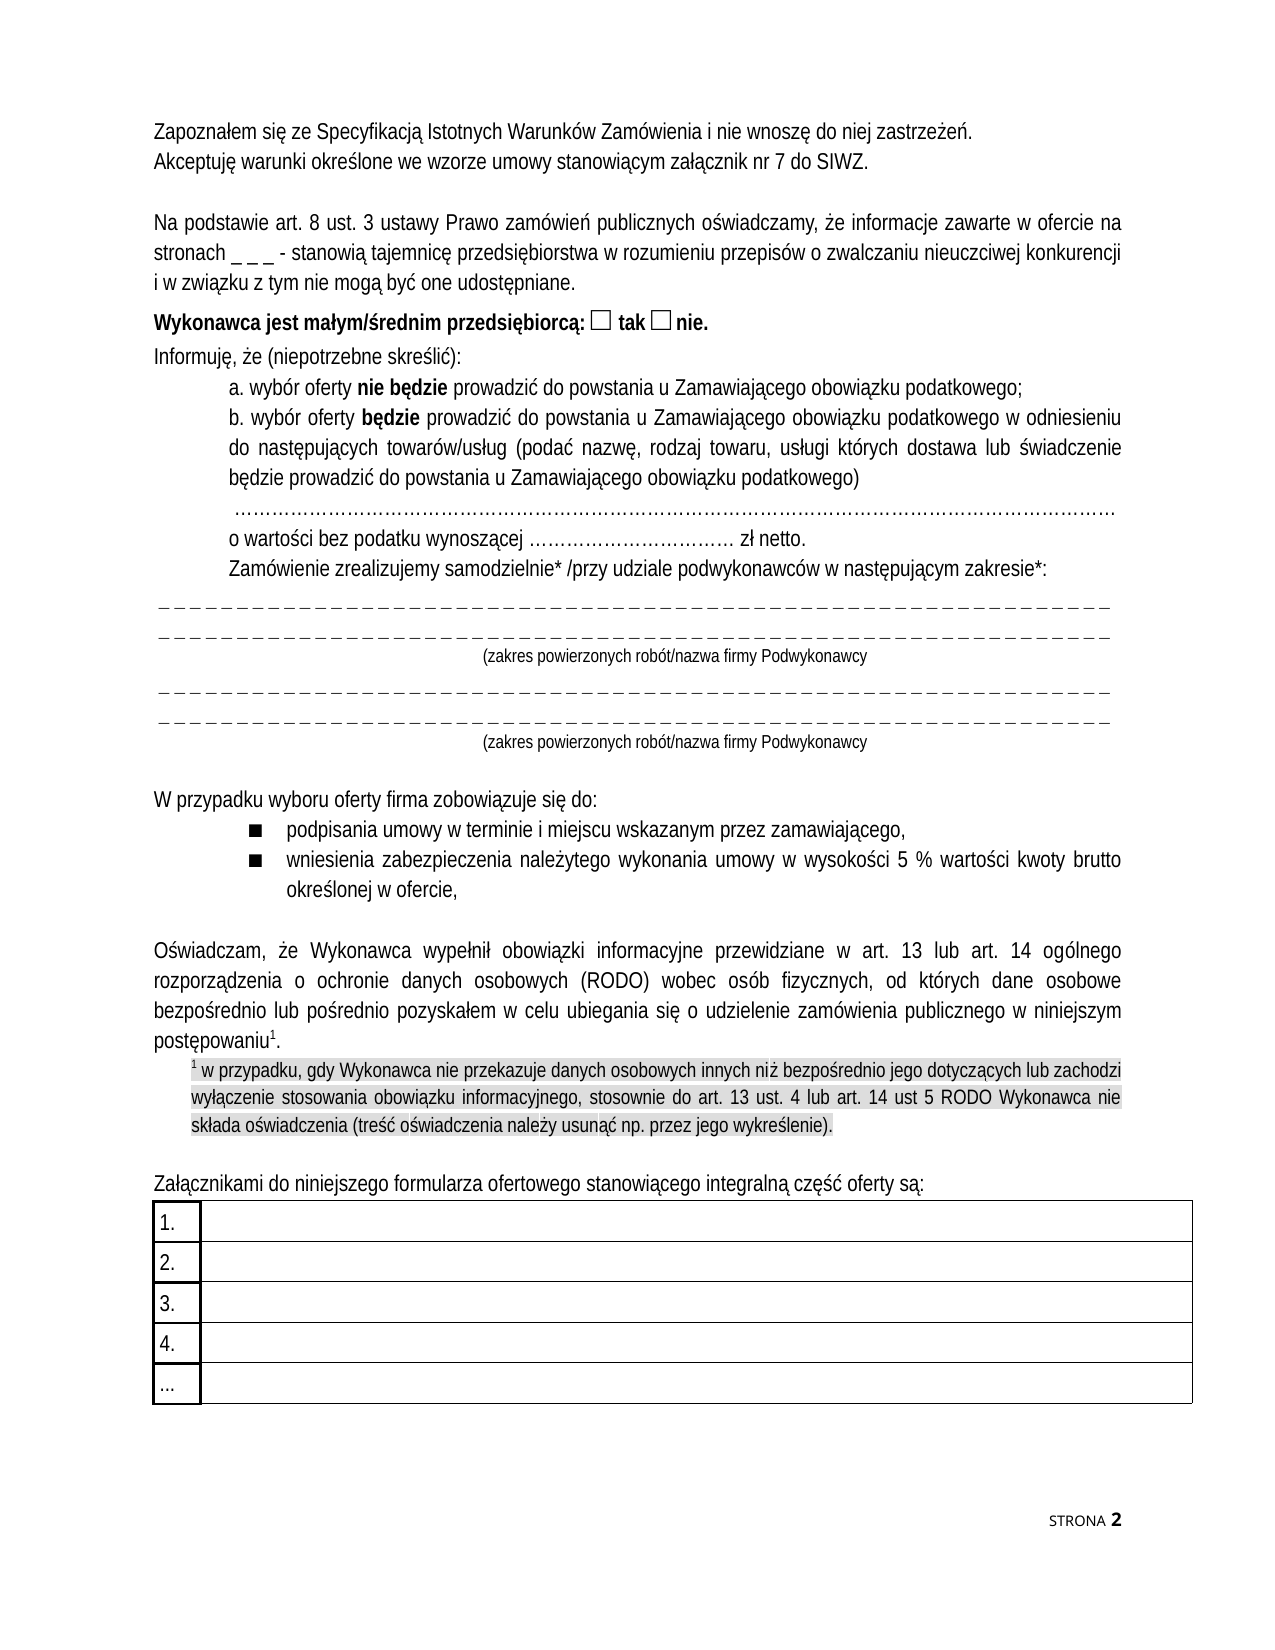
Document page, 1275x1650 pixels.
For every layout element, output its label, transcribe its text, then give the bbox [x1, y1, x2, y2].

list _ _ _ _ _ _ _ _ _ _ _ _ _ _ _ _ _ _ _ _ _ _ _ _ _ _ _ _ _ _ _ _ _ _ _ _ _ _ _ _ _ _ _ _ _ _ _ _ _ _ _ _ _ _ _ _ _ _ _ _ _ [153, 585, 1121, 611]
list podpisania umowy w terminie i miejscu wskazanym przez zamawiającego, [249, 816, 1121, 842]
table_cell 4. [155, 1324, 199, 1362]
list Na podstawie art. 8 ust. 3 ustawy Prawo zamówień publicznych oświadczamy, że informacje zawarte w ofercie na stronach _ _ _ - stanowią tajemnicę przedsiębiorstwa w rozumieniu przepisów o zwalczaniu nieuczciwej konkurencji i w związku z tym nie mogą być one udostępniane. [153, 209, 1121, 296]
list Wykonawca jest małym/średnim przedsiębiorcą: □ tak □ nie. [153, 299, 1121, 338]
list Informuję, że (niepotrzebne skreślić): [153, 343, 1121, 370]
table_cell [202, 1363, 1192, 1402]
table_cell 2. [155, 1243, 199, 1281]
text …………………………………………………………………………………………………………………………… [228, 494, 1121, 521]
list wniesienia zabezpieczenia należytego wykonania umowy w wysokości 5 % wartości kwoty brutto określonej w ofercie, [249, 846, 1121, 903]
text _ _ _ _ _ _ _ _ _ _ _ _ _ _ _ _ _ _ _ _ _ _ _ _ _ _ _ _ _ _ _ _ _ _ _ _ _ _ _ _ _ _ _ _ _ _ _ _ _ _ _ _ _ _ _ _ _ _ _ _ _ [153, 670, 1121, 697]
list Zapoznałem się ze Specyfikacją Istotnych Warunków Zamówienia i nie wnoszę do niej zastrzeżeń. [153, 118, 1121, 144]
text 1 w przypadku, gdy Wykonawca nie przekazuje danych osobowych innych niż bezpośrednio jego dotyczących lub zachodzi wyłączenie stosowania obowiązku informacyjnego, stosownie do art. 13 ust. 4 lub art. 14 ust 5 RODO Wykonawca nie składa oświadczenia (treść oświadczenia należy usunąć np. przez jego wykreślenie). [191, 1057, 1121, 1136]
table_cell ... [155, 1365, 199, 1402]
table_cell [202, 1242, 1192, 1281]
table_cell [202, 1282, 1192, 1322]
list Zamówienie zrealizujemy samodzielnie* /przy udziale podwykonawców w następującym zakresie*: [191, 555, 1121, 581]
text _ _ _ _ _ _ _ _ _ _ _ _ _ _ _ _ _ _ _ _ _ _ _ _ _ _ _ _ _ _ _ _ _ _ _ _ _ _ _ _ _ _ _ _ _ _ _ _ _ _ _ _ _ _ _ _ _ _ _ _ _ [153, 615, 1121, 642]
list W przypadku wyboru oferty firma zobowiązuje się do: [153, 786, 1121, 812]
text b. wybór oferty będzie prowadzić do powstania u Zamawiającego obowiązku podatkowego w odniesieniu do następujących towarów/usług (podać nazwę, rodzaj towaru, usługi których dostawa lub świadczenie będzie prowadzić do powstania u Zamawiającego obowiązku podatkowego) [228, 404, 1121, 491]
table_header 1. [155, 1203, 199, 1241]
text a. wybór oferty nie będzie prowadzić do powstania u Zamawiającego obowiązku podatkowego; [153, 373, 1121, 400]
table_cell [202, 1323, 1192, 1362]
text Załącznikami do niniejszego formularza ofertowego stanowiącego integralną część oferty są: [153, 1170, 1121, 1197]
text _ _ _ _ _ _ _ _ _ _ _ _ _ _ _ _ _ _ _ _ _ _ _ _ _ _ _ _ _ _ _ _ _ _ _ _ _ _ _ _ _ _ _ _ _ _ _ _ _ _ _ _ _ _ _ _ _ _ _ _ _ [153, 700, 1121, 727]
text (zakres powierzonych robót/nazwa firmy Podwykonawcy [228, 645, 1121, 667]
text (zakres powierzonych robót/nazwa firmy Podwykonawcy [228, 731, 1121, 752]
table_header [202, 1201, 1192, 1241]
text o wartości bez podatku wynoszącej …………………………… zł netto. [228, 524, 1121, 551]
table_cell 3. [155, 1284, 199, 1322]
list Akceptuję warunki określone we wzorze umowy stanowiącym załącznik nr 7 do SIWZ. [153, 148, 1121, 175]
list Oświadczam, że Wykonawca wypełnił obowiązki informacyjne przewidziane w art. 13 lub art. 14 ogólnego rozporządzenia o ochronie danych osobowych (RODO) wobec osób fizycznych, od których dane osobowe bezpośrednio lub pośrednio pozyskałem w celu ubiegania się o udzielenie zamówienia publicznego w niniejszym postępowaniu1. [153, 937, 1121, 1054]
